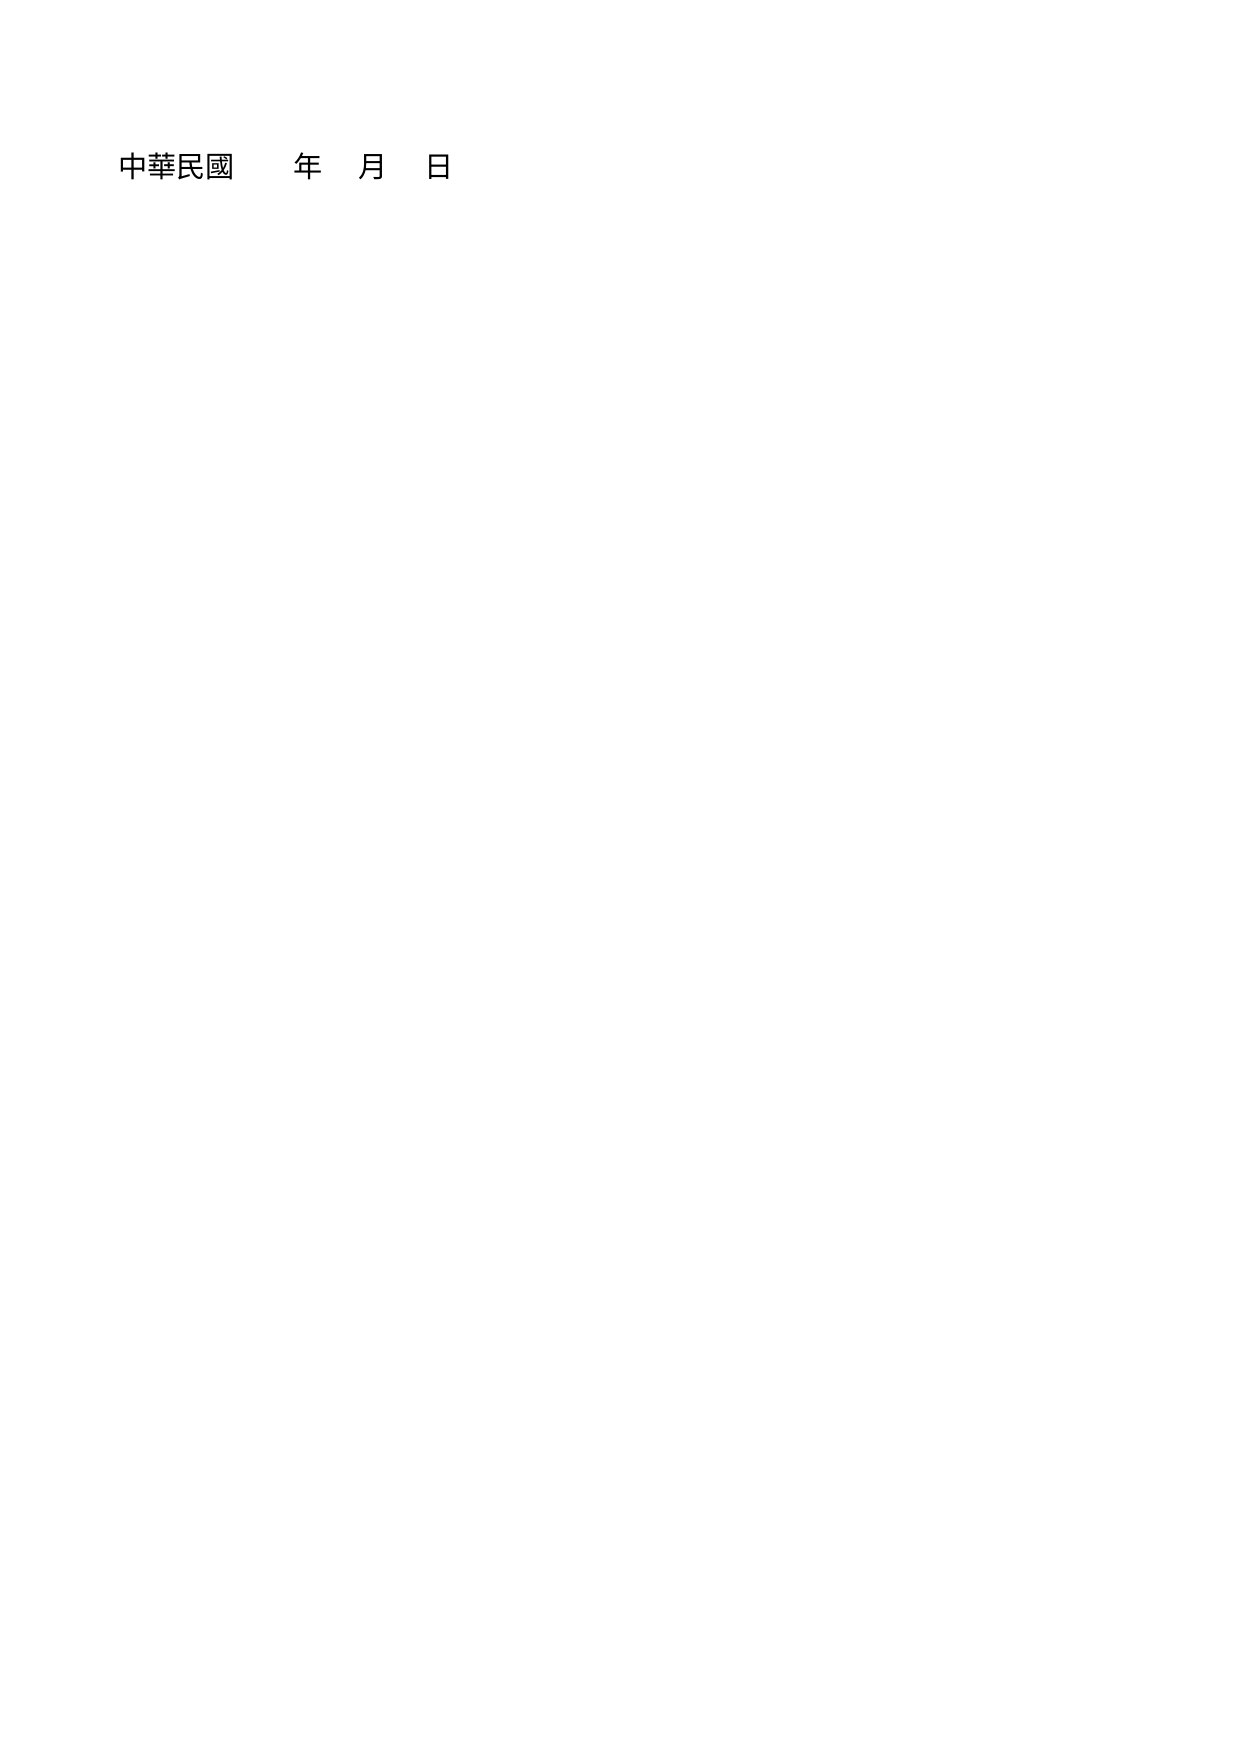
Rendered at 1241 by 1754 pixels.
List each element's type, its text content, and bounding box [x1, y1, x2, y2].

text 中華民國 年 月 日 [118, 127, 1122, 202]
